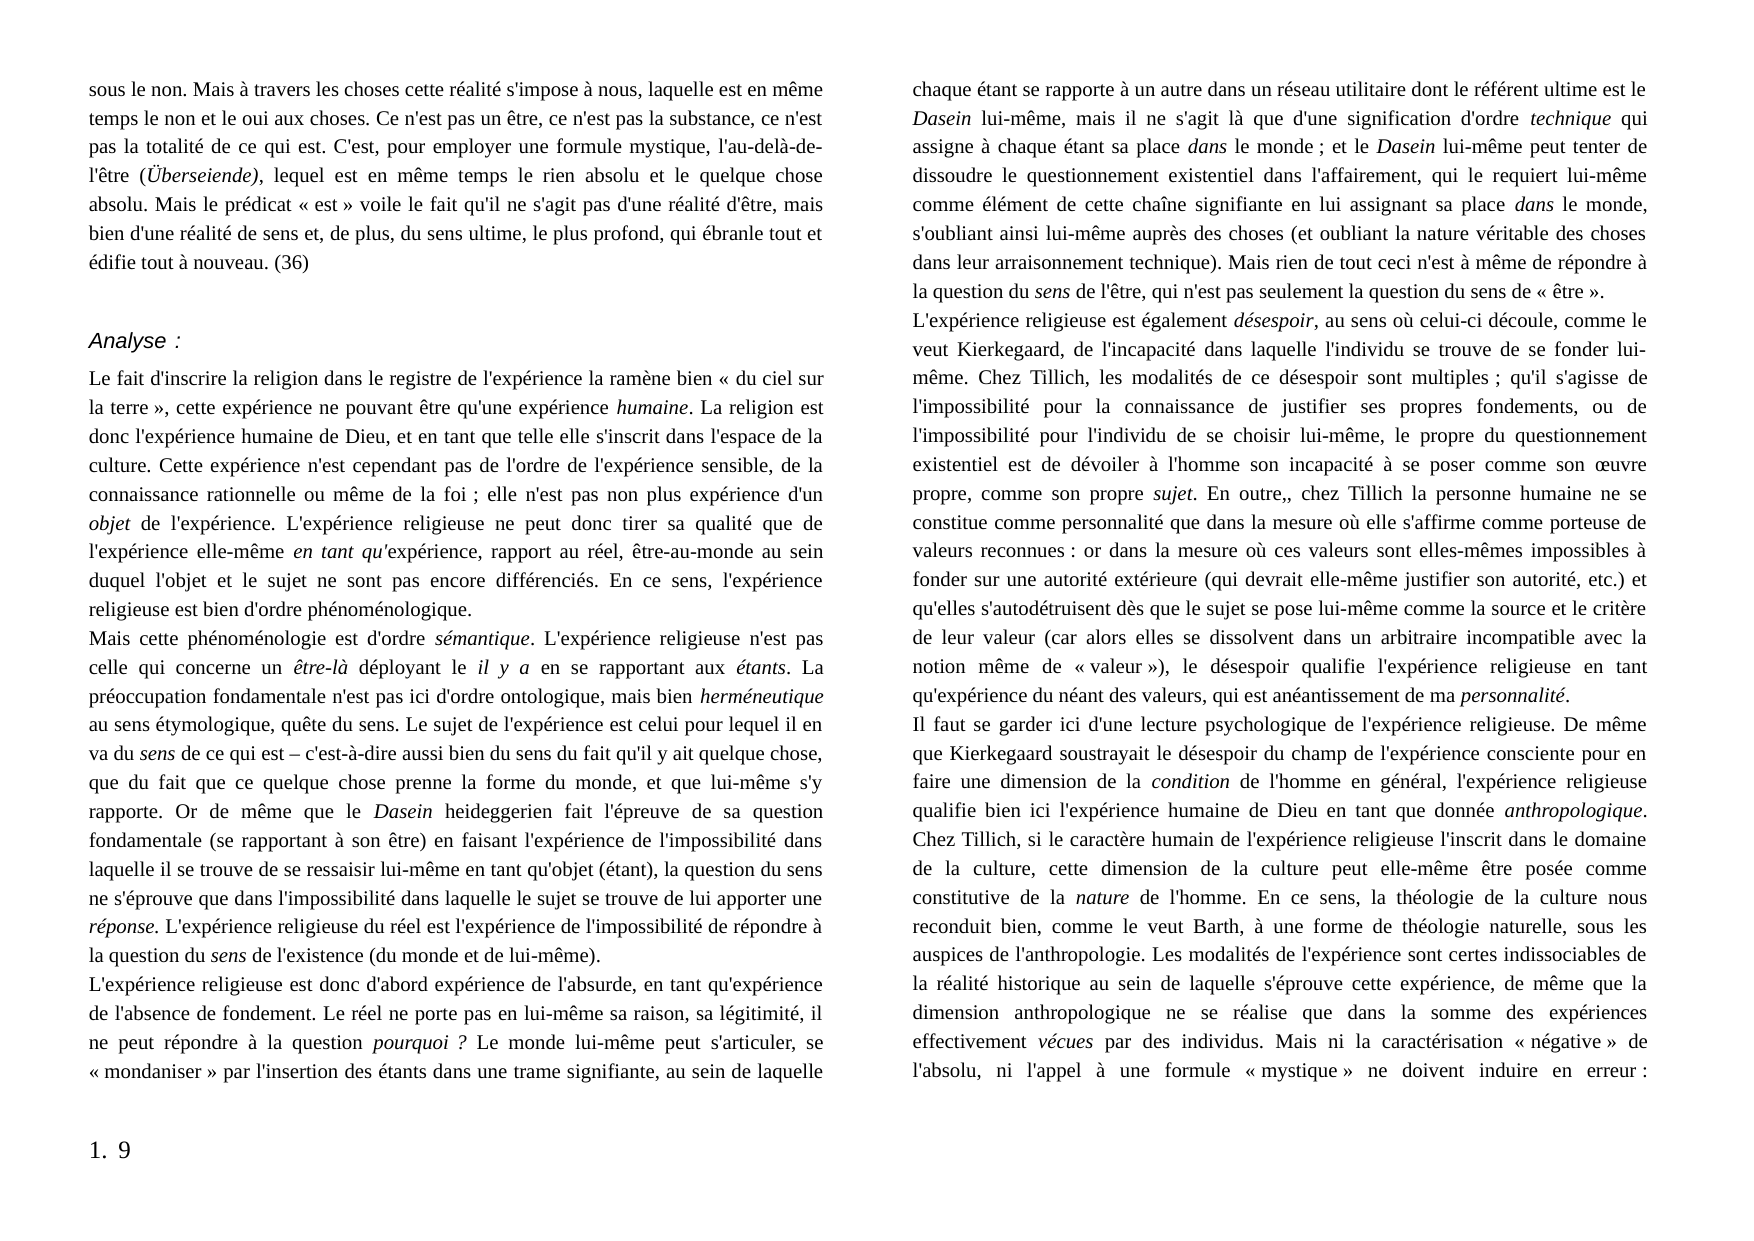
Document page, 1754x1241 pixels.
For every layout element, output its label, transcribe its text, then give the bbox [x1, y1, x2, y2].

text L'expérience religieuse est donc d'abord expérience de l'absurde, en tant qu'expérience de l'absence de fondement. Le réel ne porte pas en lui-même sa raison, sa légitimité, il ne peut répondre à la question pourquoi ? Le monde lui-même peut s'articuler, se « mondaniser » par l'insertion des étants dans une trame signifiante, au sein de laquelle [88, 972, 824, 1083]
subtitle Analyse : [88, 328, 824, 354]
text sous le non. Mais à travers les choses cette réalité s'impose à nous, laquelle est en même temps le non et le oui aux choses. Ce n'est pas un être, ce n'est pas la substance, ce n'est pas la totalité de ce qui est. C'est, pour employer une formule mystique, l'au-delà-de-l'être (Überseiende), lequel est en même temps le rien absolu et le quelque chose absolu. Mais le prédicat « est » voile le fait qu'il ne s'agit pas d'une réalité d'être, mais bien d'une réalité de sens et, de plus, du sens ultime, le plus profond, qui ébranle tout et édifie tout à nouveau. (36) [88, 77, 824, 274]
text L'expérience religieuse est également désespoir, au sens où celui-ci découle, comme le veut Kierkegaard, de l'incapacité dans laquelle l'individu se trouve de se fonder lui-même. Chez Tillich, les modalités de ce désespoir sont multiples ; qu'il s'agisse de l'impossibilité pour la connaissance de justifier ses propres fondements, ou de l'impossibilité pour l'individu de se choisir lui-même, le propre du questionnement existentiel est de dévoiler à l'homme son incapacité à se poser comme son œuvre propre, comme son propre sujet. En outre,, chez Tillich la personne humaine ne se constitue comme personnalité que dans la mesure où elle s'affirme comme porteuse de valeurs reconnues : or dans la mesure où ces valeurs sont elles-mêmes impossibles à fonder sur une autorité extérieure (qui devrait elle-même justifier son autorité, etc.) et qu'elles s'autodétruisent dès que le sujet se pose lui-même comme la source et le critère de leur valeur (car alors elles se dissolvent dans un arbitraire incompatible avec la notion même de « valeur »), le désespoir qualifie l'expérience religieuse en tant qu'expérience du néant des valeurs, qui est anéantissement de ma personnalité. [912, 308, 1648, 707]
text Le fait d'inscrire la religion dans le registre de l'expérience la ramène bien « du ciel sur la terre », cette expérience ne pouvant être qu'une expérience humaine. La religion est donc l'expérience humaine de Dieu, et en tant que telle elle s'inscrit dans l'espace de la culture. Cette expérience n'est cependant pas de l'ordre de l'expérience sensible, de la connaissance rationnelle ou même de la foi ; elle n'est pas non plus expérience d'un objet de l'expérience. L'expérience religieuse ne peut donc tirer sa qualité que de l'expérience elle-même en tant qu'expérience, rapport au réel, être-au-monde au sein duquel l'objet et le sujet ne sont pas encore différenciés. En ce sens, l'expérience religieuse est bien d'ordre phénoménologique. [88, 366, 824, 621]
text chaque étant se rapporte à un autre dans un réseau utilitaire dont le référent ultime est le Dasein lui-même, mais il ne s'agit là que d'une signification d'ordre technique qui assigne à chaque étant sa place dans le monde ; et le Dasein lui-même peut tenter de dissoudre le questionnement existentiel dans l'affairement, qui le requiert lui-même comme élément de cette chaîne signifiante en lui assignant sa place dans le monde, s'oubliant ainsi lui-même auprès des choses (et oubliant la nature véritable des choses dans leur arraisonnement technique). Mais rien de tout ceci n'est à même de répondre à la question du sens de l'être, qui n'est pas seulement la question du sens de « être ». [912, 77, 1648, 303]
text Mais cette phénoménologie est d'ordre sémantique. L'expérience religieuse n'est pas celle qui concerne un être-là déployant le il y a en se rapportant aux étants. La préoccupation fondamentale n'est pas ici d'ordre ontologique, mais bien herméneutique au sens étymologique, quête du sens. Le sujet de l'expérience est celui pour lequel il en va du sens de ce qui est – c'est-à-dire aussi bien du sens du fait qu'il y ait quelque chose, que du fait que ce quelque chose prenne la forme du monde, et que lui-même s'y rapporte. Or de même que le Dasein heideggerien fait l'épreuve de sa question fondamentale (se rapportant à son être) en faisant l'expérience de l'impossibilité dans laquelle il se trouve de se ressaisir lui-même en tant qu'objet (étant), la question du sens ne s'éprouve que dans l'impossibilité dans laquelle le sujet se trouve de lui apporter une réponse. L'expérience religieuse du réel est l'expérience de l'impossibilité de répondre à la question du sens de l'existence (du monde et de lui-même). [88, 626, 824, 967]
text Il faut se garder ici d'une lecture psychologique de l'expérience religieuse. De même que Kierkegaard soustrayait le désespoir du champ de l'expérience consciente pour en faire une dimension de la condition de l'homme en général, l'expérience religieuse qualifie bien ici l'expérience humaine de Dieu en tant que donnée anthropologique. Chez Tillich, si le caractère humain de l'expérience religieuse l'inscrit dans le domaine de la culture, cette dimension de la culture peut elle-même être posée comme constitutive de la nature de l'homme. En ce sens, la théologie de la culture nous reconduit bien, comme le veut Barth, à une forme de théologie naturelle, sous les auspices de l'anthropologie. Les modalités de l'expérience sont certes indissociables de la réalité historique au sein de laquelle s'éprouve cette expérience, de même que la dimension anthropologique ne se réalise que dans la somme des expériences effectivement vécues par des individus. Mais ni la caractérisation « négative » de l'absolu, ni l'appel à une formule « mystique » ne doivent induire en erreur : [912, 712, 1648, 1082]
